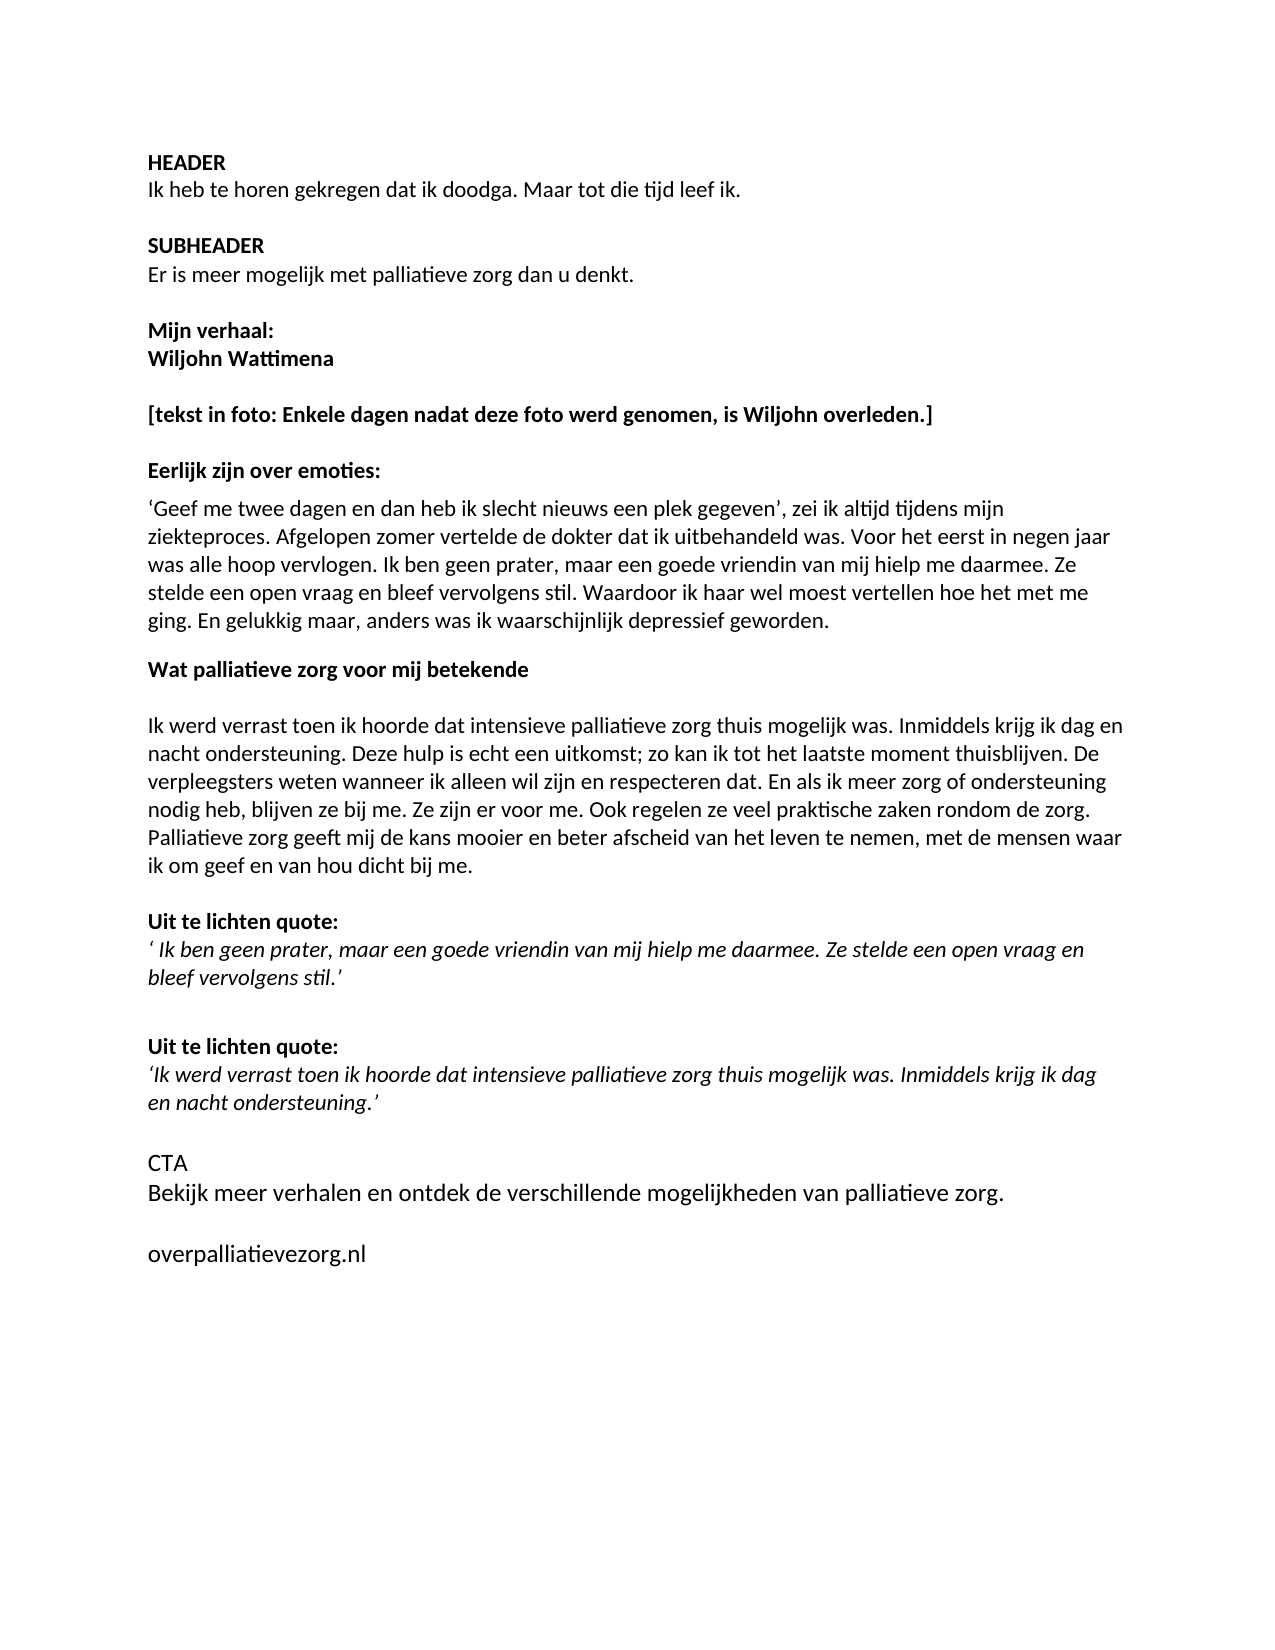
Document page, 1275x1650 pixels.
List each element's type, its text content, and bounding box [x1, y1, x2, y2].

text Wiljohn Wattimena [148, 344, 1127, 372]
text SUBHEADER [148, 232, 1127, 260]
text Uit te lichten quote: [148, 1032, 1127, 1060]
text [tekst in foto: Enkele dagen nadat deze foto werd genomen, is Wiljohn overleden.] [148, 400, 1127, 428]
text overpalliatievezorg.nl [148, 1238, 1127, 1269]
text Mijn verhaal: [148, 316, 1127, 344]
text Wat palliatieve zorg voor mij betekende Ik werd verrast toen ik hoorde dat intensieve palliatieve zorg thuis mogelijk was. Inmiddels krijg ik dag en nacht ondersteuning. Deze hulp is echt een uitkomst; zo kan ik tot het laatste moment thuisblijven. De verpleegsters weten wanneer ik alleen wil zijn en respecteren dat. En als ik meer zorg of ondersteuning nodig heb, blijven ze bij me. Ze zijn er voor me. Ook regelen ze veel praktische zaken rondom de zorg. Palliatieve zorg geeft mij de kans mooier en beter afscheid van het leven te nemen, met de mensen waar ik om geef en van hou dicht bij me. Uit te lichten quote: ‘ Ik ben geen prater, maar een goede vriendin van mij hielp me daarmee. Ze stelde een open vraag en bleef vervolgens stil.’ [148, 655, 1127, 991]
text Bekijk meer verhalen en ontdek de verschillende mogelijkheden van palliatieve zorg. [148, 1177, 1127, 1208]
text ‘Ik werd verrast toen ik hoorde dat intensieve palliatieve zorg thuis mogelijk was. Inmiddels krijg ik dag en nacht ondersteuning.’ [148, 1060, 1127, 1116]
text Er is meer mogelijk met palliatieve zorg dan u denkt. [148, 260, 1127, 288]
text Ik heb te horen gekregen dat ik doodga. Maar tot die tijd leef ik. [148, 176, 1127, 204]
text Eerlijk zijn over emoties: [148, 456, 1127, 484]
text ‘Geef me twee dagen en dan heb ik slecht nieuws een plek gegeven’, zei ik altijd tijdens mijn ziekteproces. Afgelopen zomer vertelde de dokter dat ik uitbehandeld was. Voor het eerst in negen jaar was alle hoop vervlogen. Ik ben geen prater, maar een goede vriendin van mij hielp me daarmee. Ze stelde een open vraag en bleef vervolgens stil. Waardoor ik haar wel moest vertellen hoe het met me ging. En gelukkig maar, anders was ik waarschijnlijk depressief geworden. [148, 494, 1127, 634]
text HEADER [148, 148, 1127, 176]
text CTA [148, 1147, 1127, 1177]
